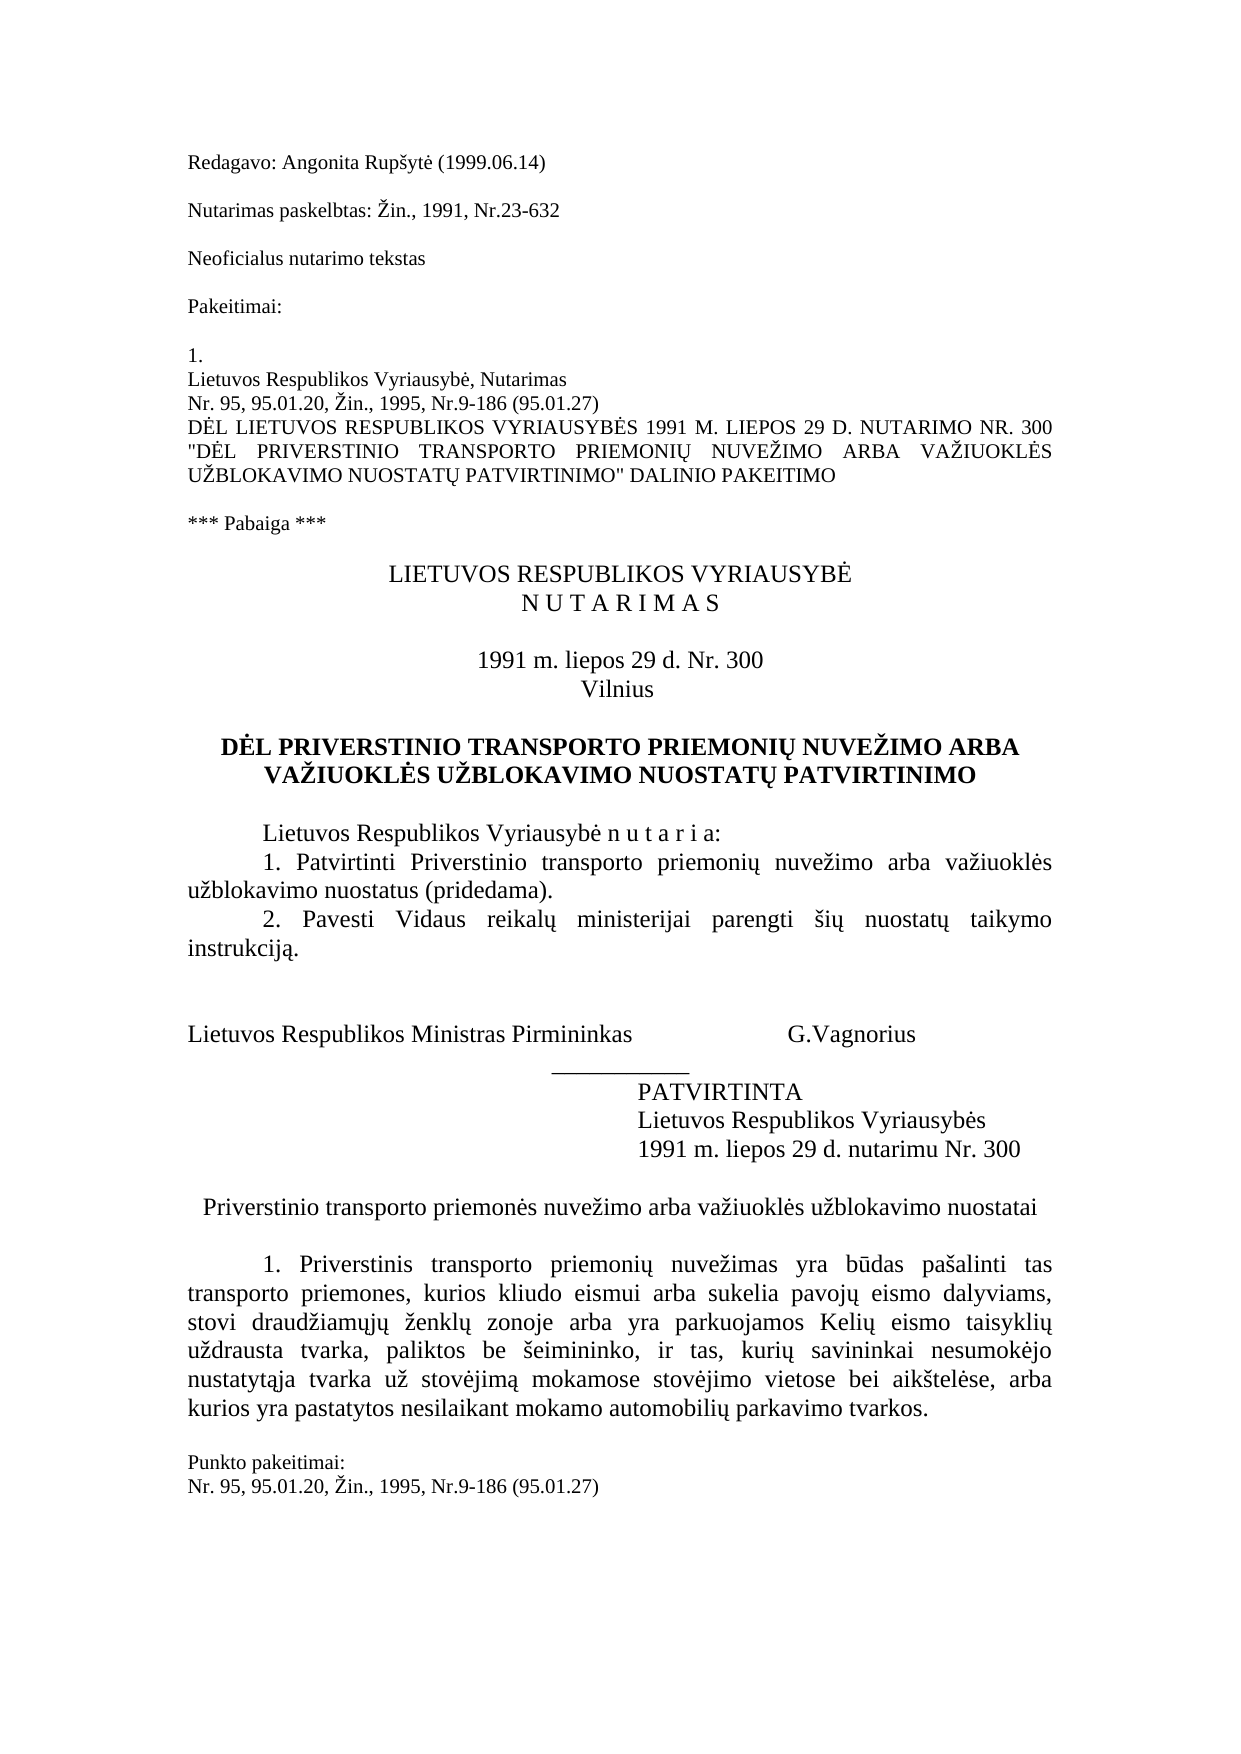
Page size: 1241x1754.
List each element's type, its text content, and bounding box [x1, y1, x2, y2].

text Redagavo: Angonita Rupšytė (1999.06.14) [187, 150, 1053, 174]
text Punkto pakeitimai: [187, 1450, 1053, 1474]
text PATVIRTINTA [187, 1077, 1053, 1105]
text LIETUVOS RESPUBLIKOS VYRIAUSYBĖ [187, 559, 1053, 588]
text DĖL LIETUVOS RESPUBLIKOS VYRIAUSYBĖS 1991 M. LIEPOS 29 D. NUTARIMO NR. 300 "DĖL PRIVERSTINIO TRANSPORTO PRIEMONIŲ NUVEŽIMO ARBA VAŽIUOKLĖS UŽBLOKAVIMO NUOSTATŲ PATVIRTINIMO" DALINIO PAKEITIMO [187, 415, 1053, 487]
text Lietuvos Respublikos Vyriausybės [187, 1105, 1053, 1134]
text N U T A R I M A S [187, 588, 1053, 617]
text 2. Pavesti Vidaus reikalų ministerijai parengti šių nuostatų taikymo instrukciją. [187, 904, 1053, 962]
text Nr. 95, 95.01.20, Žin., 1995, Nr.9-186 (95.01.27) [187, 391, 1053, 415]
text ___________ [187, 1048, 1053, 1077]
text Vilnius [187, 674, 1053, 703]
text *** Pabaiga *** [187, 511, 1053, 535]
text Priverstinio transporto priemonės nuvežimo arba važiuoklės užblokavimo nuostatai [187, 1192, 1053, 1220]
text 1991 m. liepos 29 d. nutarimu Nr. 300 [187, 1134, 1053, 1163]
text 1. Patvirtinti Priverstinio transporto priemonių nuvežimo arba važiuoklės užblokavimo nuostatus (pridedama). [187, 847, 1053, 904]
text 1991 m. liepos 29 d. Nr. 300 [187, 645, 1053, 674]
text DĖL PRIVERSTINIO TRANSPORTO PRIEMONIŲ NUVEŽIMO ARBA VAŽIUOKLĖS UŽBLOKAVIMO NUOSTATŲ PATVIRTINIMO [187, 732, 1053, 789]
text Lietuvos Respublikos Vyriausybė n u t a r i a: [187, 818, 1053, 847]
text Neoficialus nutarimo tekstas [187, 246, 1053, 270]
text Lietuvos Respublikos Ministras Pirmininkas G.Vagnorius [187, 1019, 1053, 1048]
text 1. Priverstinis transporto priemonių nuvežimas yra būdas pašalinti tas transporto priemones, kurios kliudo eismui arba sukelia pavojų eismo dalyviams, stovi draudžiamųjų ženklų zonoje arba yra parkuojamos Kelių eismo taisyklių uždrausta tvarka, paliktos be šeimininko, ir tas, kurių savininkai nesumokėjo nustatytąja tvarka už stovėjimą mokamose stovėjimo vietose bei aikštelėse, arba kurios yra pastatytos nesilaikant mokamo automobilių parkavimo tvarkos. [187, 1249, 1053, 1422]
text Nr. 95, 95.01.20, Žin., 1995, Nr.9-186 (95.01.27) [187, 1474, 1053, 1498]
text Pakeitimai: [187, 294, 1053, 318]
text Nutarimas paskelbtas: Žin., 1991, Nr.23-632 [187, 198, 1053, 222]
text Lietuvos Respublikos Vyriausybė, Nutarimas [187, 367, 1053, 391]
text 1. [187, 342, 1053, 367]
